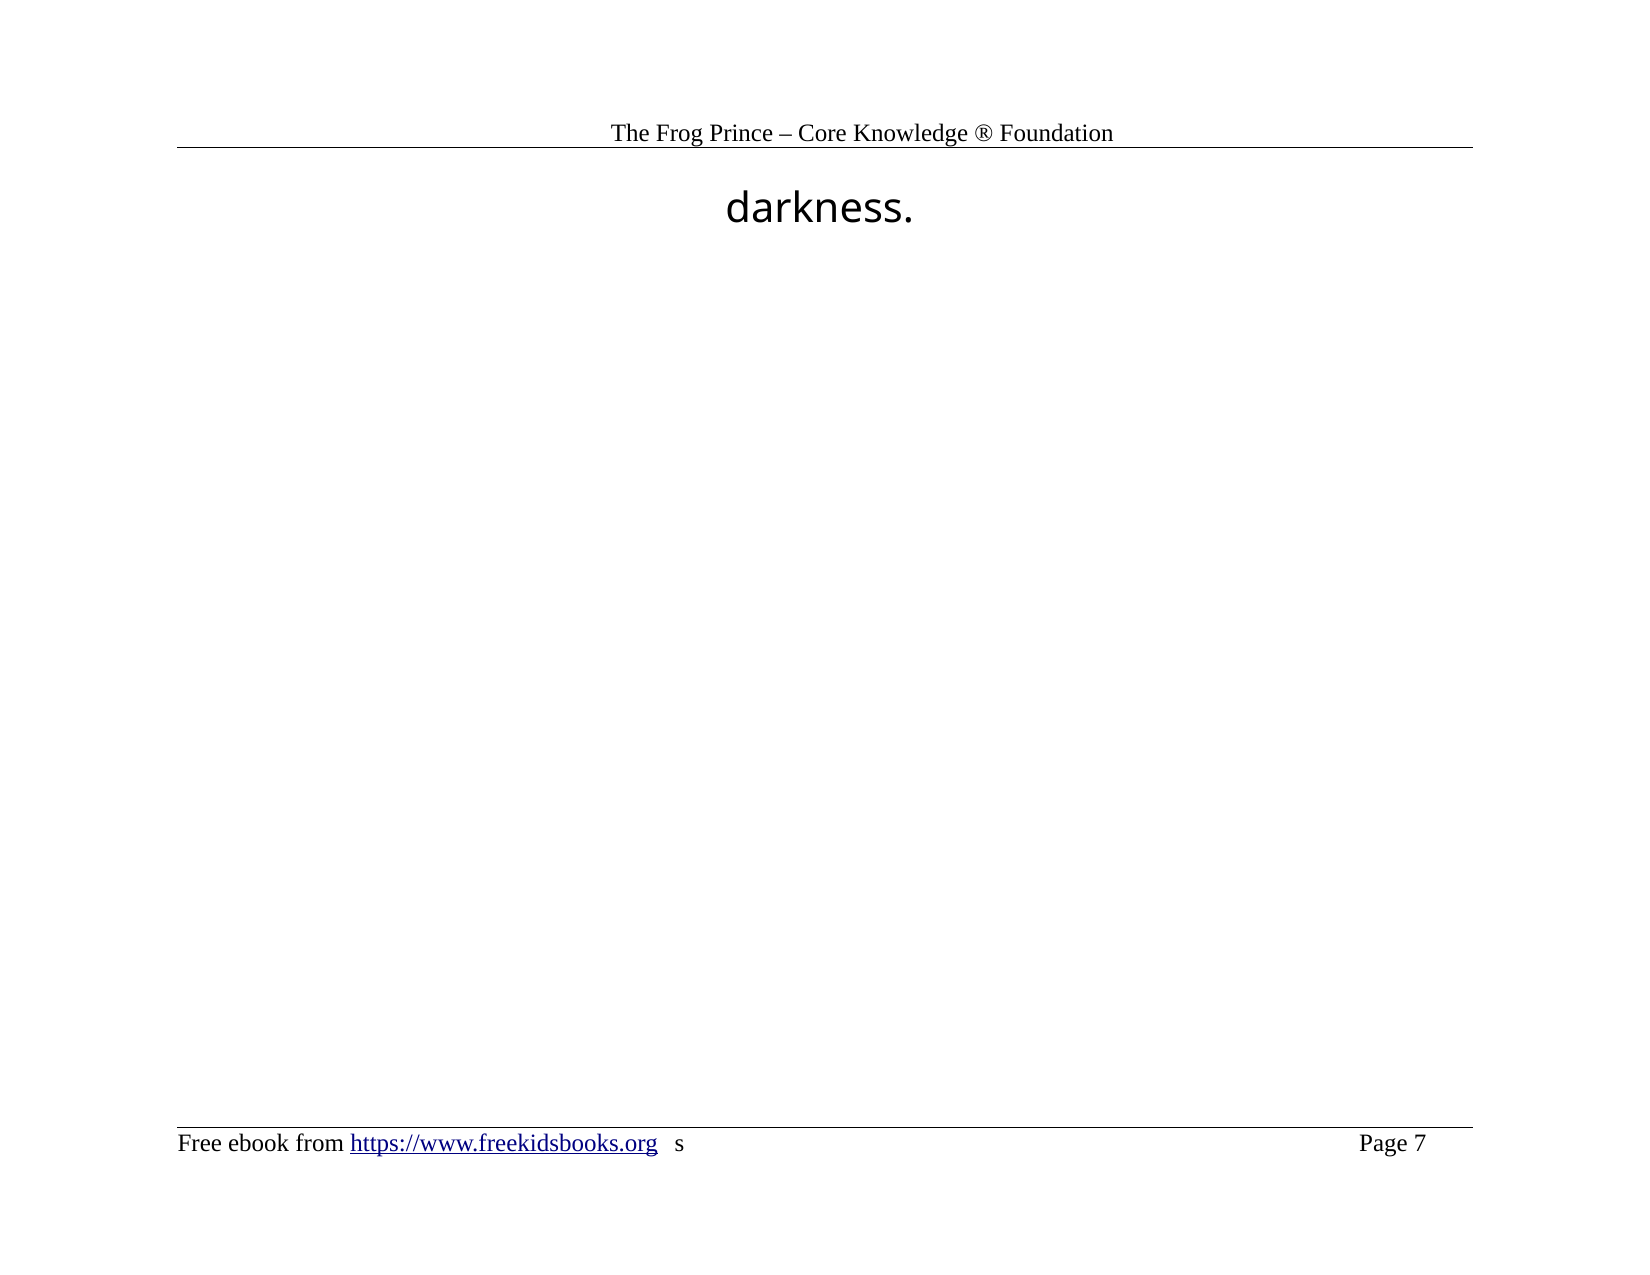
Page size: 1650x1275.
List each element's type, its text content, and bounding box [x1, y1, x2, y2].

text darkness. [177, 177, 1473, 234]
